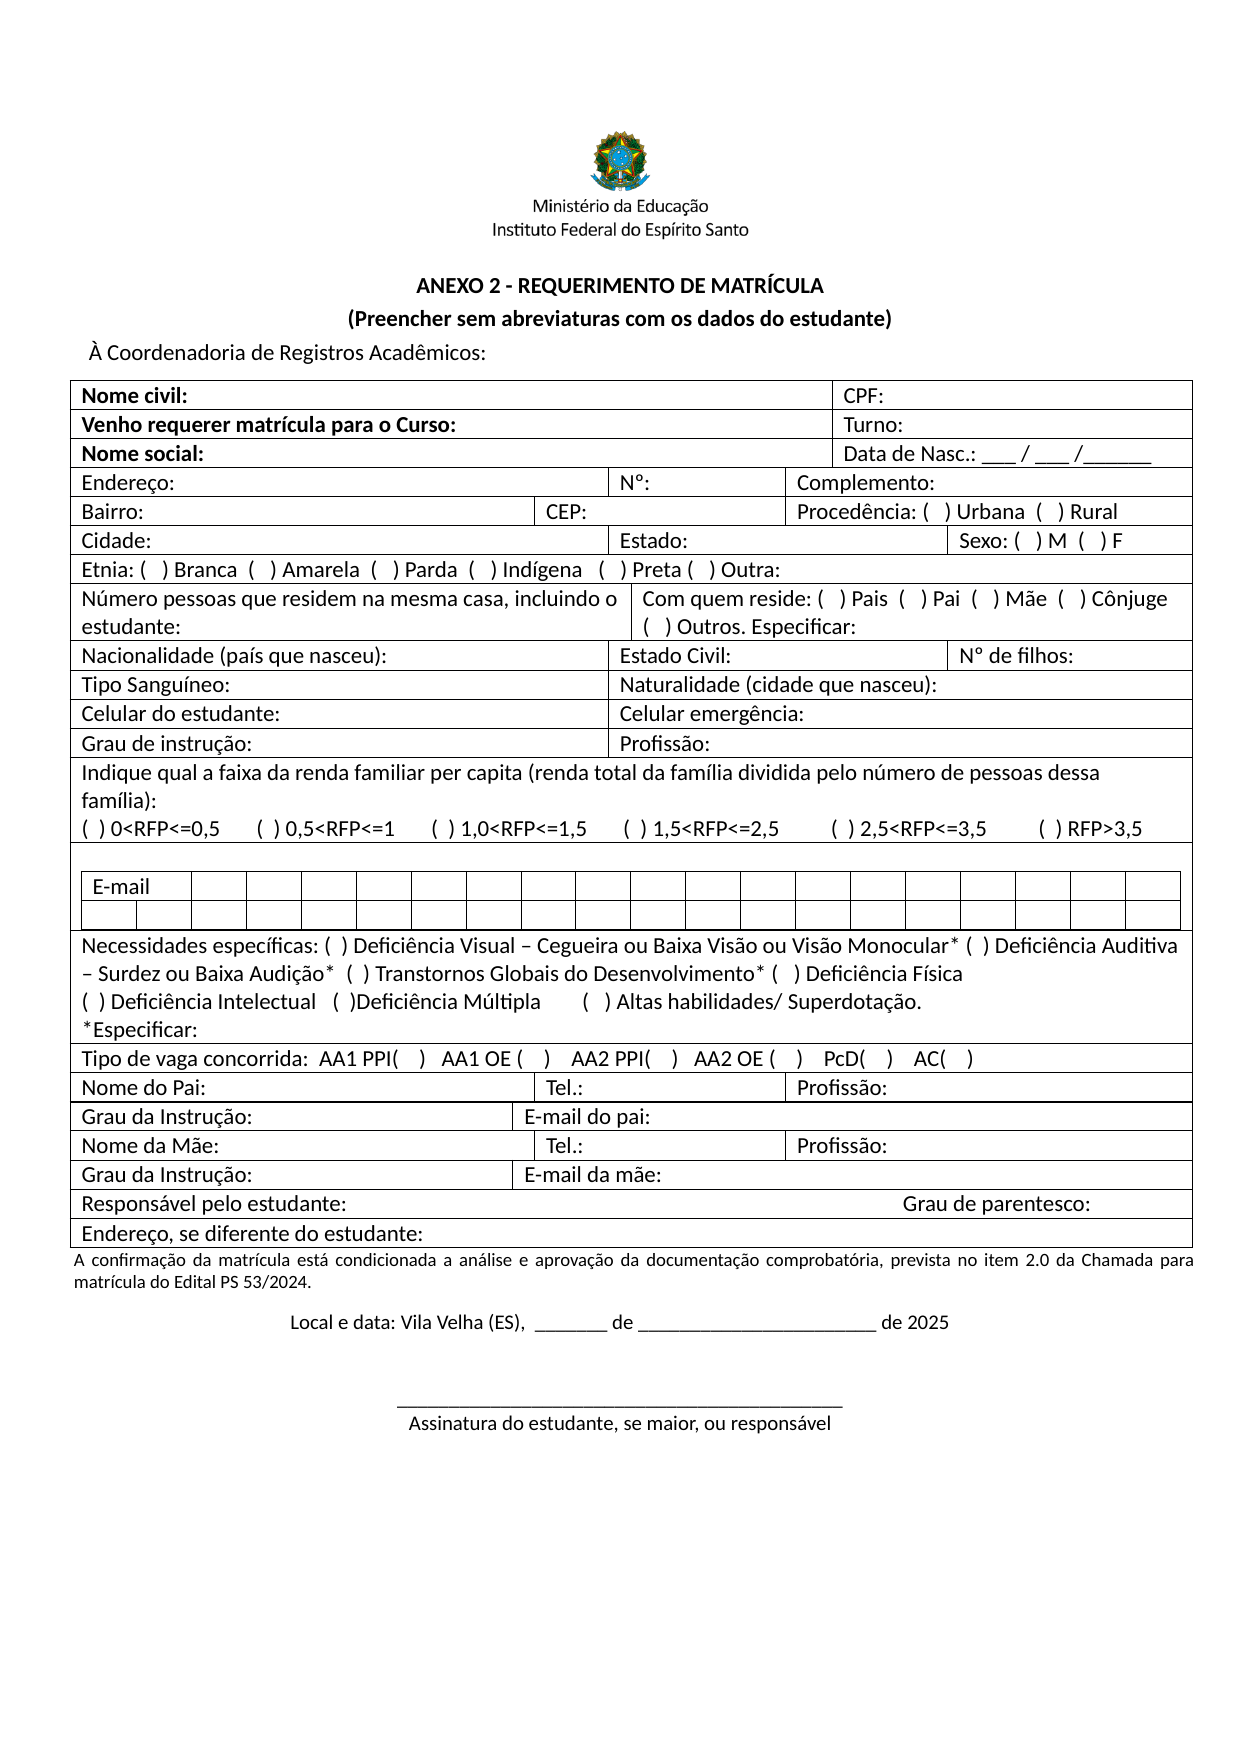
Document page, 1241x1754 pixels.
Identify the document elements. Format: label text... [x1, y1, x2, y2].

table_cell Tel.: [535, 1131, 785, 1159]
table_header [631, 872, 685, 900]
table_cell Número pessoas que residem na mesma casa, incluindo o estudante: [71, 584, 631, 640]
table_cell Necessidades específicas: ( ) Deficiência Visual – Cegueira ou Baixa Visão ou Visão Monocular* ( ) Deficiência Auditiva – Surdez ou Baixa Audição* ( ) Transtornos Globais do Desenvolvimento* ( ) Deficiência Física ( ) Deficiência Intelectual ( )Deficiência Múltipla ( ) Altas habilidades/ Superdotação. *Especificar: [71, 931, 1192, 1043]
table_cell Sexo: ( ) M ( ) F [948, 526, 1192, 554]
table_cell [82, 901, 136, 929]
table_cell Estado: [609, 526, 947, 554]
table_cell [741, 901, 795, 929]
table_cell CEP: [535, 497, 785, 525]
table_cell Complemento: [786, 468, 1192, 496]
table_header [851, 872, 905, 900]
table_cell E-mail da mãe: [513, 1161, 1192, 1188]
table_cell Turno: [833, 410, 1192, 438]
table_cell Nº: [609, 468, 785, 496]
table_header [741, 872, 795, 900]
table_header [247, 872, 301, 900]
table_header [302, 872, 356, 900]
table_cell [247, 901, 301, 929]
table_header [796, 872, 850, 900]
table_cell [961, 901, 1015, 929]
table_cell Endereço, se diferente do estudante: [71, 1219, 1192, 1247]
table_cell [522, 901, 575, 929]
table_header [467, 872, 521, 900]
table_header [192, 872, 246, 900]
table_header [1126, 872, 1180, 900]
table_cell [412, 901, 466, 929]
table_cell [851, 901, 905, 929]
table_cell Bairro: [71, 497, 534, 525]
table_cell Nº de filhos: [948, 641, 1192, 669]
table_cell Procedência: ( ) Urbana ( ) Rural [786, 497, 1192, 525]
table_cell Celular do estudante: [71, 700, 608, 728]
table_header [412, 872, 466, 900]
table_cell [576, 901, 630, 929]
table_header Nome civil: [71, 381, 832, 409]
table_cell [467, 901, 521, 929]
table_header [576, 872, 630, 900]
table_cell Profissão: [786, 1131, 1192, 1159]
table_header [1071, 872, 1125, 900]
table_cell E-mail do pai: [513, 1103, 1192, 1130]
table_header E-mail [82, 872, 191, 900]
table_cell Grau de instrução: [71, 729, 608, 757]
table_header [1016, 872, 1070, 900]
table_cell [302, 901, 356, 929]
table_cell [357, 901, 411, 929]
table_cell [71, 843, 1192, 930]
table_cell Indique qual a faixa da renda familiar per capita (renda total da família dividida pelo número de pessoas dessa família): ( ) 0<RFP<=0,5 ( ) 0,5<RFP<=1 ( ) 1,0<RFP<=1,5 ( ) 1,5<RFP<=2,5 ( ) 2,5<RFP<=3,5 ( ) RFP>3,5 [71, 758, 1192, 842]
text À Coordenadoria de Registros Acadêmicos: [88, 338, 1122, 366]
table_cell [1126, 901, 1180, 929]
table_cell [906, 901, 960, 929]
table_header [357, 872, 411, 900]
table_cell Nome do Pai: [71, 1073, 534, 1101]
table_cell Celular emergência: [609, 700, 1192, 728]
table_cell Cidade: [71, 526, 608, 554]
table_cell Grau da Instrução: [71, 1161, 512, 1188]
table_cell [1071, 901, 1125, 929]
table_cell Naturalidade (cidade que nasceu): [609, 671, 1192, 698]
table_cell Data de Nasc.: ___ / ___ /______ [833, 439, 1192, 467]
table_cell Profissão: [609, 729, 1192, 757]
table_cell [796, 901, 850, 929]
table_cell Etnia: ( ) Branca ( ) Amarela ( ) Parda ( ) Indígena ( ) Preta ( ) Outra: [71, 555, 1192, 583]
table_cell Estado Civil: [609, 641, 947, 669]
text ___________________________________________ [118, 1385, 1122, 1411]
text A confirmação da matrícula está condicionada a análise e aprovação da documentação comprobatória, prevista no item 2.0 da Chamada para matrícula do Edital PS 53/2024. [74, 1248, 1196, 1293]
table_cell Grau da Instrução: [71, 1103, 512, 1130]
text Local e data: Vila Velha (ES), _______ de _______________________ de 2025 [118, 1309, 1122, 1334]
table_header [906, 872, 960, 900]
text ANEXO 2 - REQUERIMENTO DE MATRÍCULA (Preencher sem abreviaturas com os dados do estudante) [118, 271, 1122, 332]
table_cell Nome social: [71, 439, 832, 467]
table_cell Nome da Mãe: [71, 1131, 534, 1159]
table_header [522, 872, 575, 900]
table_header CPF: [833, 381, 1192, 409]
table_header [961, 872, 1015, 900]
table_cell Endereço: [71, 468, 608, 496]
table_cell [1016, 901, 1070, 929]
table_cell Com quem reside: ( ) Pais ( ) Pai ( ) Mãe ( ) Cônjuge ( ) Outros. Especificar: [632, 584, 1192, 640]
table_cell [137, 901, 191, 929]
table_cell Nacionalidade (país que nasceu): [71, 641, 608, 669]
table_cell Tipo de vaga concorrida: AA1 PPI( ) AA1 OE ( ) AA2 PPI( ) AA2 OE ( ) PcD( ) AC( ) [71, 1044, 1192, 1072]
table_header [686, 872, 740, 900]
table_cell Responsável pelo estudante: Grau de parentesco: [71, 1190, 1192, 1218]
text Assinatura do estudante, se maior, ou responsável [118, 1411, 1122, 1436]
picture [442, 118, 798, 241]
table_cell Tipo Sanguíneo: [71, 671, 608, 698]
table_cell [631, 901, 685, 929]
table_cell [192, 901, 246, 929]
table_cell [686, 901, 740, 929]
table_cell Tel.: [535, 1073, 785, 1101]
table_cell Profissão: [786, 1073, 1192, 1101]
table_cell Venho requerer matrícula para o Curso: [71, 410, 832, 438]
